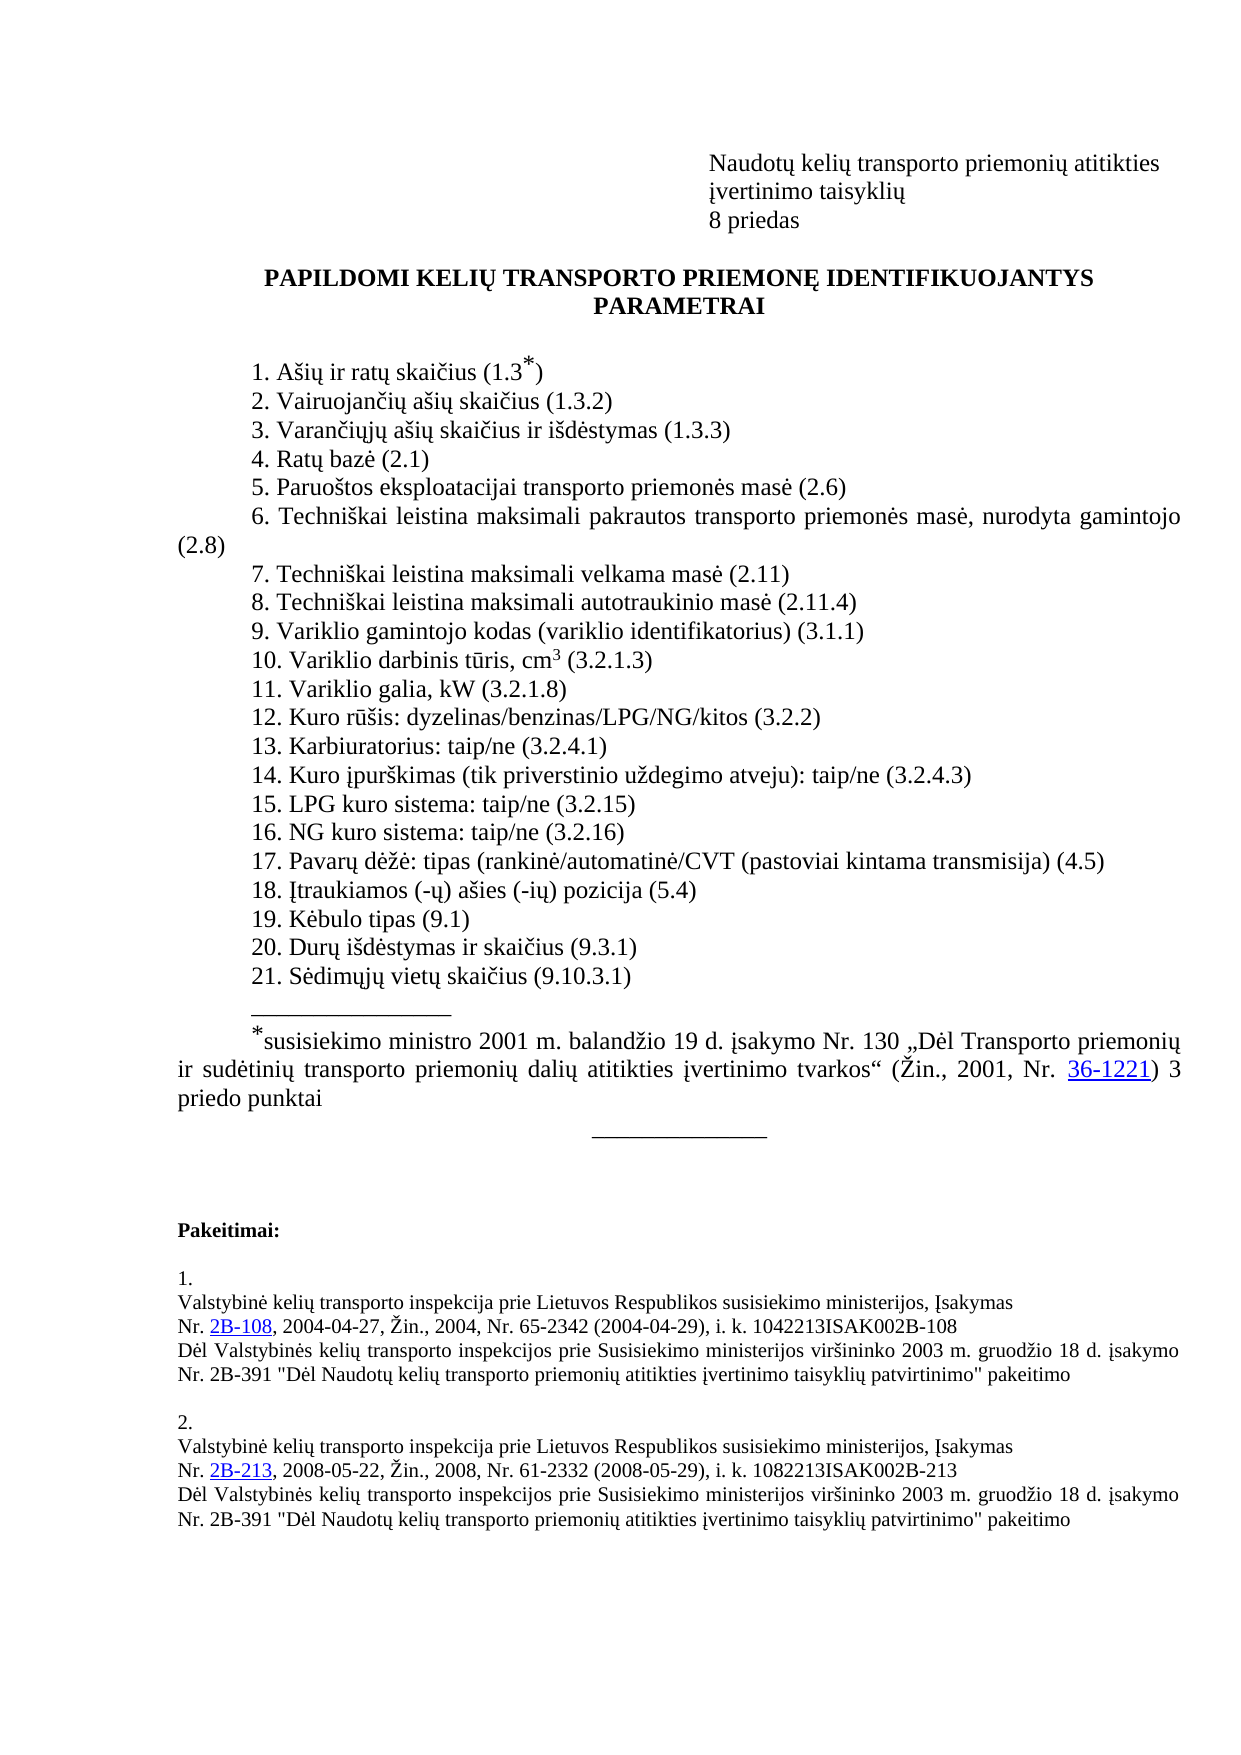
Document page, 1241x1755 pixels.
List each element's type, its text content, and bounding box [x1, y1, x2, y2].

text 15. LPG kuro sistema: taip/ne (3.2.15) [177, 789, 1181, 817]
text 17. Pavarų dėžė: tipas (rankinė/automatinė/CVT (pastoviai kintama transmisija) (4.5) [177, 846, 1181, 875]
text 3. Varančiųjų ašių skaičius ir išdėstymas (1.3.3) [177, 415, 1181, 444]
text Nr. 2B-213, 2008-05-22, Žin., 2008, Nr. 61-2332 (2008-05-29), i. k. 1082213ISAK002B-213 [177, 1458, 1181, 1482]
text 8 priedas [177, 205, 1181, 234]
text ________________ [177, 990, 1181, 1019]
text 16. NG kuro sistema: taip/ne (3.2.16) [177, 817, 1181, 846]
text 2. Vairuojančių ašių skaičius (1.3.2) [177, 386, 1181, 415]
text 18. Įtraukiamos (-ų) ašies (-ių) pozicija (5.4) [177, 875, 1181, 904]
text Dėl Valstybinės kelių transporto inspekcijos prie Susisiekimo ministerijos viršininko 2003 m. gruodžio 18 d. įsakymo Nr. 2B-391 "Dėl Naudotų kelių transporto priemonių atitikties įvertinimo taisyklių patvirtinimo" pakeitimo [177, 1482, 1181, 1531]
text *susisiekimo ministro 2001 m. balandžio 19 d. įsakymo Nr. 130 „Dėl Transporto priemonių ir sudėtinių transporto priemonių dalių atitikties įvertinimo tvarkos“ (Žin., 2001, Nr. 36-1221) 3 priedo punktai [177, 1019, 1181, 1112]
text 5. Paruoštos eksploatacijai transporto priemonės masė (2.6) [177, 472, 1181, 501]
text 19. Kėbulo tipas (9.1) [177, 904, 1181, 932]
text 2. [177, 1410, 1181, 1434]
text Valstybinė kelių transporto inspekcija prie Lietuvos Respublikos susisiekimo ministerijos, Įsakymas [177, 1290, 1181, 1314]
text ______________ [177, 1112, 1181, 1141]
text 9. Variklio gamintojo kodas (variklio identifikatorius) (3.1.1) [177, 616, 1181, 645]
text PAPILDOMI KELIŲ TRANSPORTO PRIEMONĘ IDENTIFIKUOJANTYS PARAMETRAI [177, 263, 1181, 320]
text 14. Kuro įpurškimas (tik priverstinio uždegimo atveju): taip/ne (3.2.4.3) [177, 760, 1181, 789]
text 7. Techniškai leistina maksimali velkama masė (2.11) [177, 559, 1181, 587]
text 6. Techniškai leistina maksimali pakrautos transporto priemonės masė, nurodyta gamintojo (2.8) [177, 501, 1181, 559]
text 8. Techniškai leistina maksimali autotraukinio masė (2.11.4) [177, 587, 1181, 616]
text 4. Ratų bazė (2.1) [177, 444, 1181, 472]
text 12. Kuro rūšis: dyzelinas/benzinas/LPG/NG/kitos (3.2.2) [177, 702, 1181, 731]
text Valstybinė kelių transporto inspekcija prie Lietuvos Respublikos susisiekimo ministerijos, Įsakymas [177, 1434, 1181, 1458]
text Naudotų kelių transporto priemonių atitikties [177, 148, 1181, 176]
text 10. Variklio darbinis tūris, cm3 (3.2.1.3) [177, 645, 1181, 674]
text 1. [177, 1266, 1181, 1290]
text 11. Variklio galia, kW (3.2.1.8) [177, 674, 1181, 702]
text 1. Ašių ir ratų skaičius (1.3*) [177, 349, 1181, 386]
text įvertinimo taisyklių [177, 176, 1181, 205]
text Nr. 2B-108, 2004-04-27, Žin., 2004, Nr. 65-2342 (2004-04-29), i. k. 1042213ISAK002B-108 [177, 1314, 1181, 1338]
text Pakeitimai: [177, 1218, 1181, 1242]
text Dėl Valstybinės kelių transporto inspekcijos prie Susisiekimo ministerijos viršininko 2003 m. gruodžio 18 d. įsakymo Nr. 2B-391 "Dėl Naudotų kelių transporto priemonių atitikties įvertinimo taisyklių patvirtinimo" pakeitimo [177, 1338, 1181, 1386]
text 13. Karbiuratorius: taip/ne (3.2.4.1) [177, 731, 1181, 760]
text 21. Sėdimųjų vietų skaičius (9.10.3.1) [177, 961, 1181, 990]
text 20. Durų išdėstymas ir skaičius (9.3.1) [177, 932, 1181, 961]
